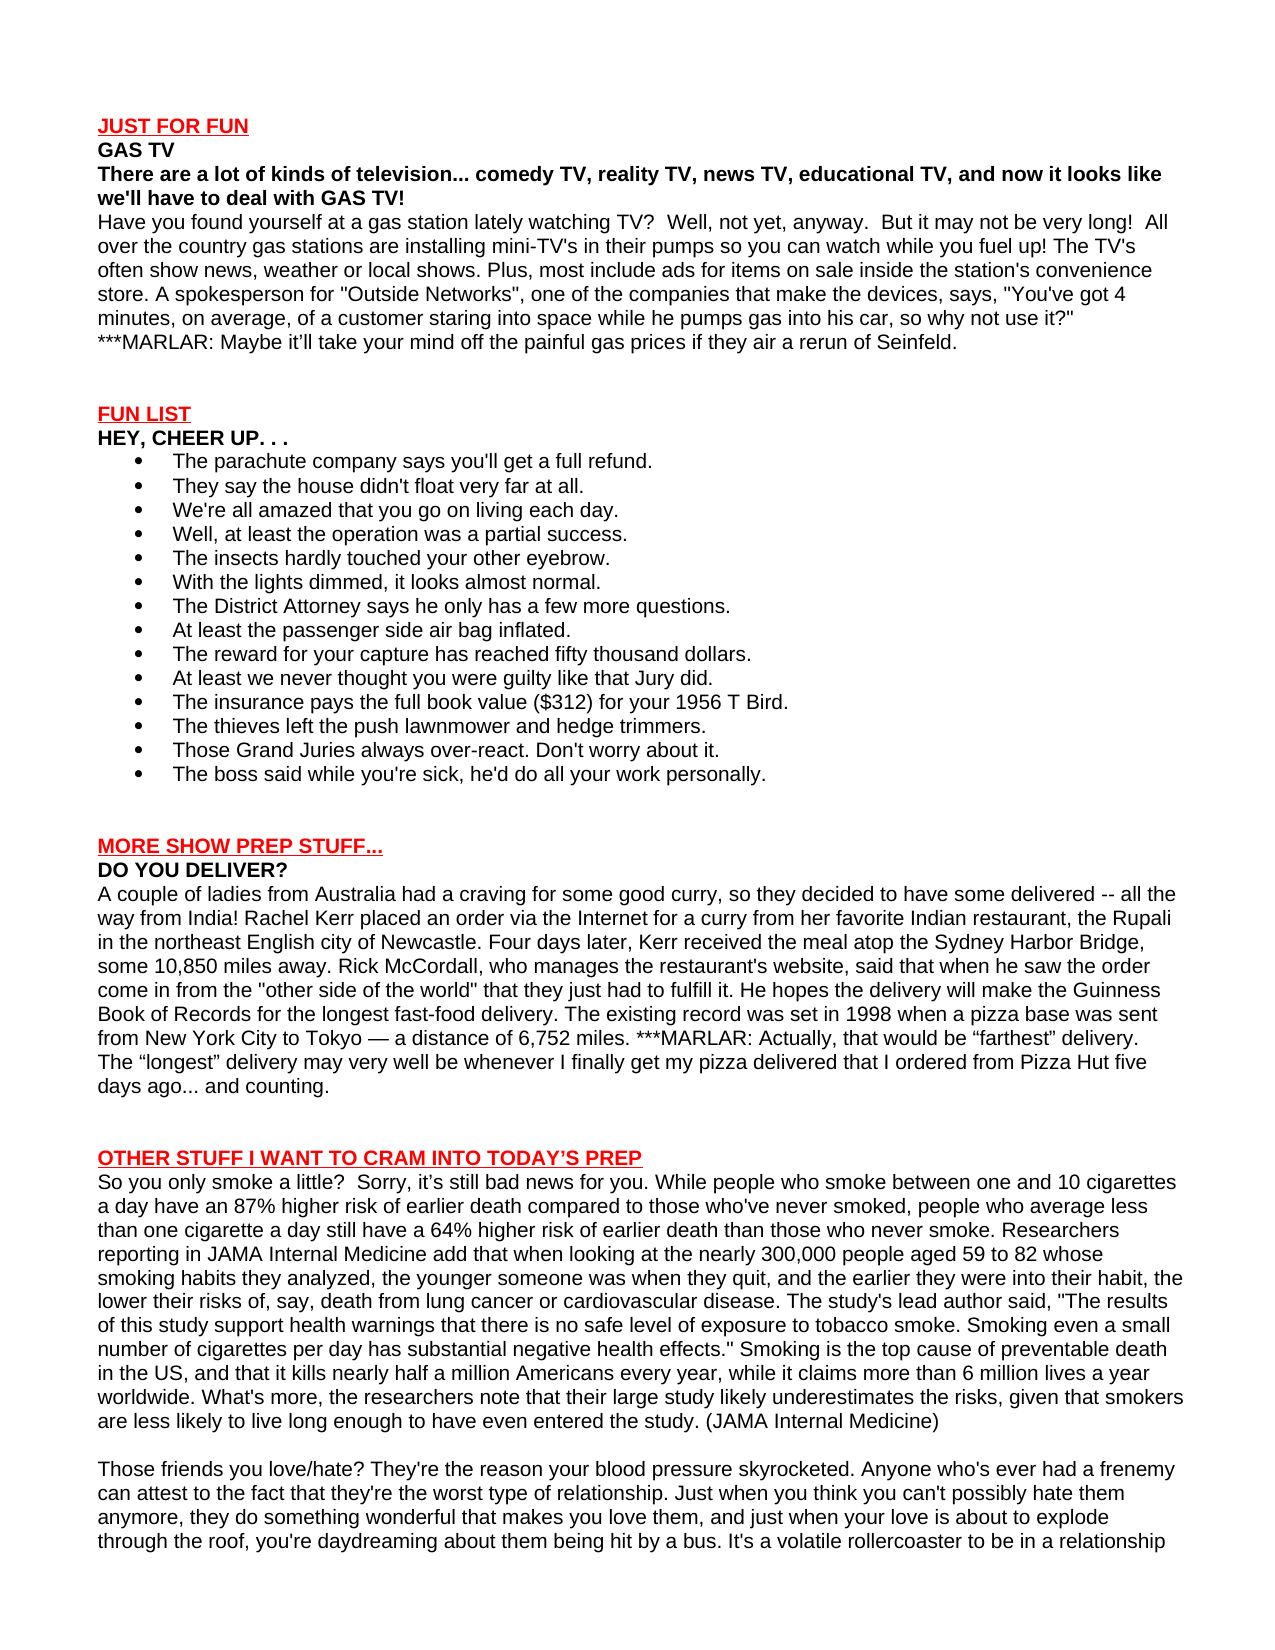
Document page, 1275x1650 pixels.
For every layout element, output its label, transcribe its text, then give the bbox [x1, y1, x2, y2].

list The boss said while you're sick, he'd do all your work personally. [135, 762, 1185, 786]
list The reward for your capture has reached fifty thousand dollars. [135, 642, 1185, 666]
text MORE SHOW PREP STUFF... [97, 834, 1185, 858]
text So you only smoke a little? Sorry, it’s still bad news for you. While people who smoke between one and 10 cigarettes a day have an 87% higher risk of earlier death compared to those who've never smoked, people who average less than one cigarette a day still have a 64% higher risk of earlier death than those who never smoke. Researchers reporting in JAMA Internal Medicine add that when looking at the nearly 300,000 people aged 59 to 82 whose smoking habits they analyzed, the younger someone was when they quit, and the earlier they were into their habit, the lower their risks of, say, death from lung cancer or cardiovascular disease. The study's lead author said, "The results of this study support health warnings that there is no safe level of exposure to tobacco smoke. Smoking even a small number of cigarettes per day has substantial negative health effects." Smoking is the top cause of preventable death in the US, and that it kills nearly half a million Americans every year, while it claims more than 6 million lives a year worldwide. What's more, the researchers note that their large study likely underestimates the risks, given that smokers are less likely to live long enough to have even entered the study. (JAMA Internal Medicine) [97, 1169, 1185, 1433]
text A couple of ladies from Australia had a craving for some good curry, so they decided to have some delivered -- all the way from India! Rachel Kerr placed an order via the Internet for a curry from her favorite Indian restaurant, the Rupali in the northeast English city of Newcastle. Four days later, Kerr received the meal atop the Sydney Harbor Bridge, some 10,850 miles away. Rick McCordall, who manages the restaurant's website, said that when he saw the order come in from the "other side of the world" that they just had to fulfill it. He hopes the delivery will make the Guinness Book of Records for the longest fast-food delivery. The existing record was set in 1998 when a pizza base was sent from New York City to Tokyo — a distance of 6,752 miles. ***MARLAR: Actually, that would be “farthest” delivery. The “longest” delivery may very well be whenever I finally get my pizza delivered that I ordered from Pizza Hut five days ago... and counting. [97, 882, 1185, 1098]
text FUN LIST [97, 401, 1185, 425]
list The thieves left the push lawnmower and hedge trimmers. [135, 714, 1185, 738]
text HEY, CHEER UP. . . [97, 425, 1185, 449]
list At least the passenger side air bag inflated. [135, 618, 1185, 642]
text DO YOU DELIVER? [97, 858, 1185, 882]
list We're all amazed that you go on living each day. [135, 497, 1185, 522]
text Those friends you love/hate? They're the reason your blood pressure skyrocketed. Anyone who's ever had a frenemy can attest to the fact that they're the worst type of relationship. Just when you think you can't possibly hate them anymore, they do something wonderful that makes you love them, and just when your love is about to explode through the roof, you're daydreaming about them being hit by a bus. It's a volatile rollercoaster to be in a relationship [97, 1457, 1185, 1553]
list With the lights dimmed, it looks almost normal. [135, 570, 1185, 594]
list At least we never thought you were guilty like that Jury did. [135, 666, 1185, 690]
list The District Attorney says he only has a few more questions. [135, 594, 1185, 618]
list Well, at least the operation was a partial success. [135, 522, 1185, 546]
list The parachute company says you'll get a full refund. [135, 449, 1185, 473]
list They say the house didn't float very far at all. [135, 473, 1185, 497]
text There are a lot of kinds of television... comedy TV, reality TV, news TV, educational TV, and now it looks like we'll have to deal with GAS TV! [97, 162, 1185, 210]
text Have you found yourself at a gas station lately watching TV? Well, not yet, anyway. But it may not be very long! All over the country gas stations are installing mini-TV's in their pumps so you can watch while you fuel up! The TV's often show news, weather or local shows. Plus, most include ads for items on sale inside the station's convenience store. A spokesperson for "Outside Networks", one of the companies that make the devices, says, "You've got 4 minutes, on average, of a customer staring into space while he pumps gas into his car, so why not use it?" ***MARLAR: Maybe it’ll take your mind off the painful gas prices if they air a rerun of Seinfeld. [97, 210, 1185, 353]
list Those Grand Juries always over-react. Don't worry about it. [135, 738, 1185, 762]
text JUST FOR FUN [97, 114, 1185, 138]
list The insects hardly touched your other eyebrow. [135, 546, 1185, 570]
text GAS TV [97, 138, 1185, 162]
list The insurance pays the full book value ($312) for your 1956 T Bird. [135, 690, 1185, 714]
text OTHER STUFF I WANT TO CRAM INTO TODAY’S PREP [97, 1146, 1185, 1169]
